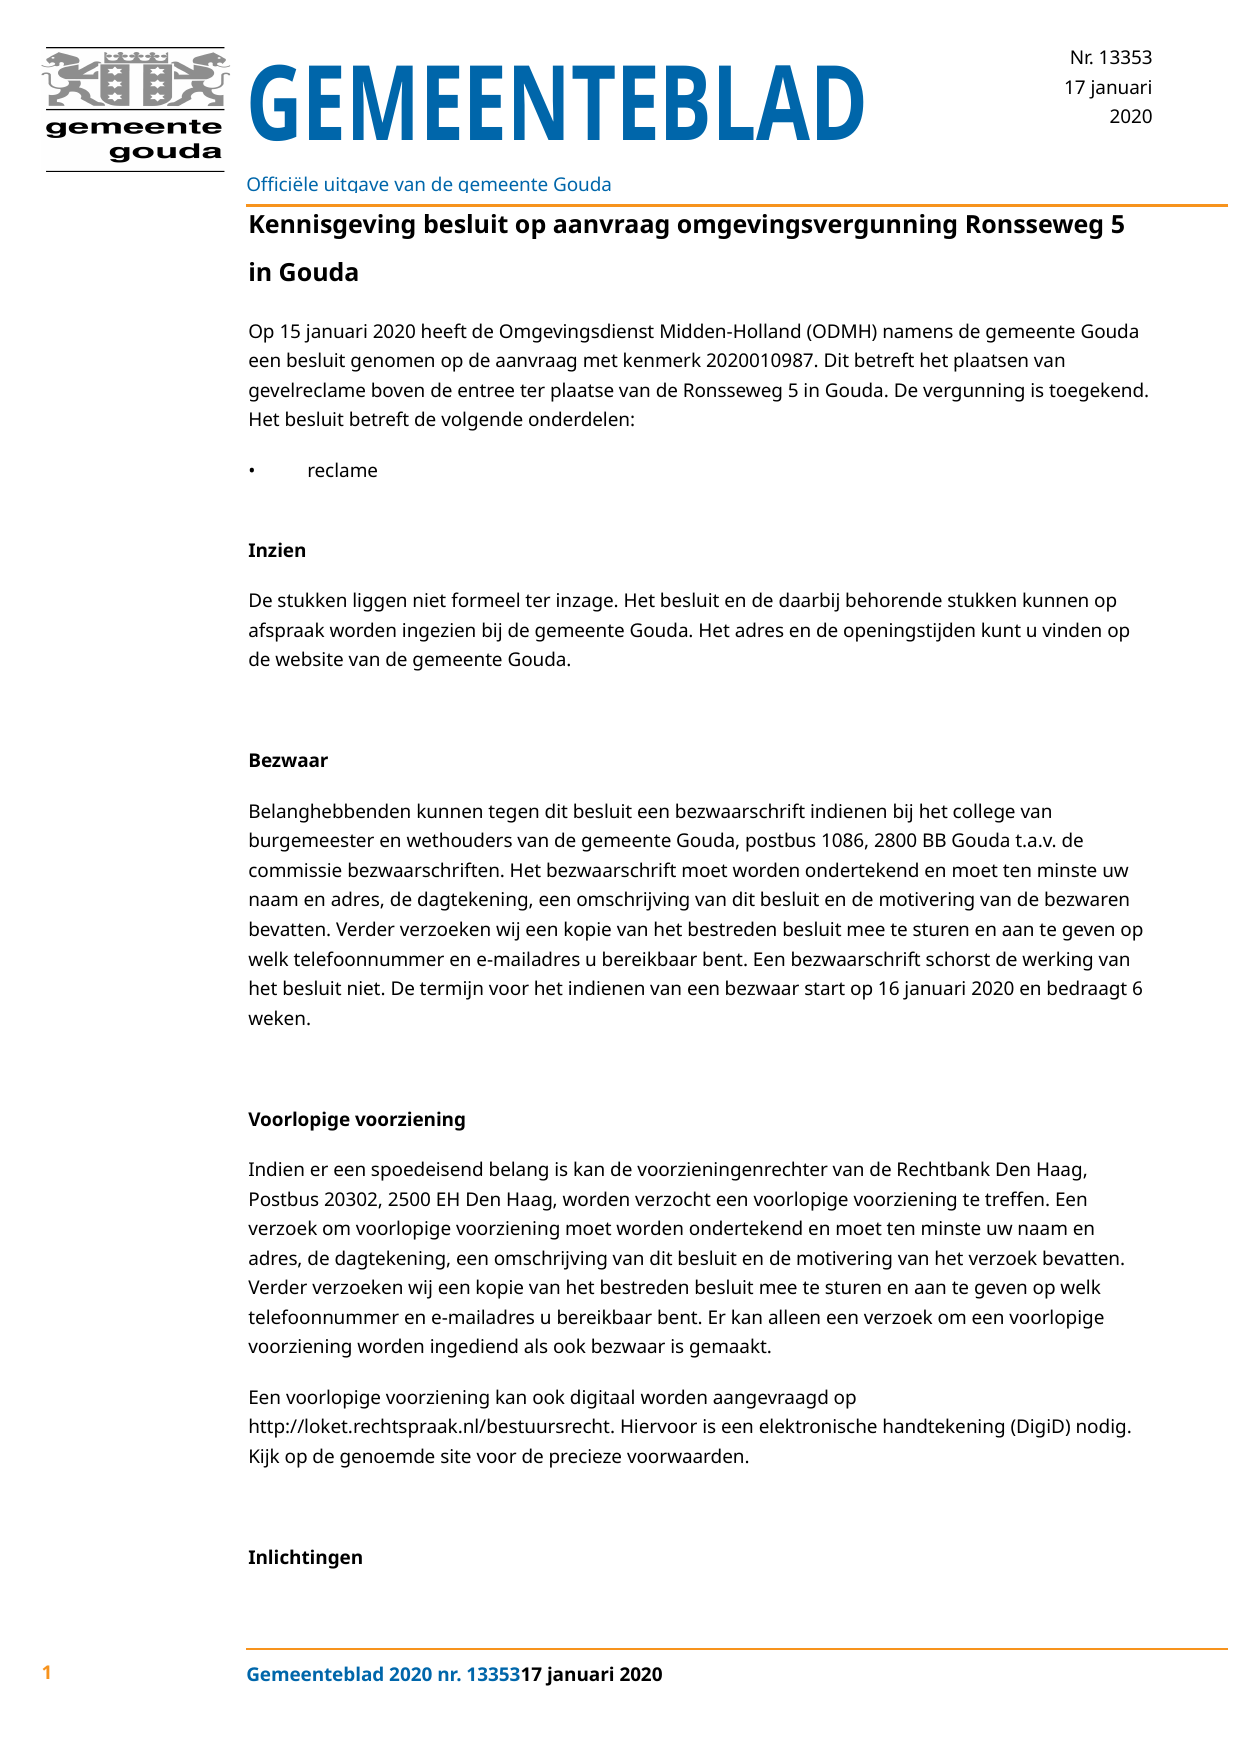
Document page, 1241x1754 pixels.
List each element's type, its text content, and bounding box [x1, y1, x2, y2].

text Kennisgeving besluit op aanvraag omgevingsvergunning Ronsseweg 5 in Gouda [248, 207, 1152, 288]
text Een voorlopige voorziening kan ook digitaal worden aangevraagd op http://loket.rechtspraak.nl/bestuursrecht. Hiervoor is een elektronische handtekening (DigiD) nodig. Kijk op de genoemde site voor de precieze voorwaarden. [248, 1384, 1152, 1469]
text Belanghebbenden kunnen tegen dit besluit een bezwaarschrift indienen bij het college van burgemeester en wethouders van de gemeente Gouda, postbus 1086, 2800 BB Gouda t.a.v. de commissie bezwaarschriften. Het bezwaarschrift moet worden ondertekend en moet ten minste uw naam en adres, de dagtekening, een omschrijving van dit besluit en de motivering van de bezwaren bevatten. Verder verzoeken wij een kopie van het bestreden besluit mee te sturen en aan te geven op welk telefoonnummer en e-mailadres u bereikbaar bent. Een bezwaarschrift schorst de werking van het besluit niet. De termijn voor het indienen van een bezwaar start op 16 januari 2020 en bedraagt 6 weken. [248, 798, 1152, 1031]
text Op 15 januari 2020 heeft de Omgevingsdienst Midden-Holland (ODMH) namens de gemeente Gouda een besluit genomen op de aanvraag met kenmerk 2020010987. Dit betreft het plaatsen van gevelreclame boven de entree ter plaatse van de Ronsseweg 5 in Gouda. De vergunning is toegekend. Het besluit betreft de volgende onderdelen: [248, 318, 1152, 432]
text Indien er een spoedeisend belang is kan de voorzieningenrechter van de Rechtbank Den Haag, Postbus 20302, 2500 EH Den Haag, worden verzocht een voorlopige voorziening te treffen. Een verzoek om voorlopige voorziening moet worden ondertekend en moet ten minste uw naam en adres, de dagtekening, een omschrijving van dit besluit en de motivering van het verzoek bevatten. Verder verzoeken wij een kopie van het bestreden besluit mee te sturen en aan te geven op welk telefoonnummer en e-mailadres u bereikbaar bent. Er kan alleen een verzoek om een voorlopige voorziening worden ingediend als ook bezwaar is gemaakt. [248, 1156, 1152, 1359]
text Bezwaar [248, 747, 1152, 773]
list reclame [248, 457, 1152, 483]
text De stukken liggen niet formeel ter inzage. Het besluit en de daarbij behorende stukken kunnen op afspraak worden ingezien bij de gemeente Gouda. Het adres en de openingstijden kunt u vinden op de website van de gemeente Gouda. [248, 587, 1152, 672]
text Voorlopige voorziening [248, 1106, 1152, 1132]
text Inlichtingen [248, 1544, 1152, 1570]
text Inzien [248, 537, 1152, 563]
picture [41, 47, 231, 172]
